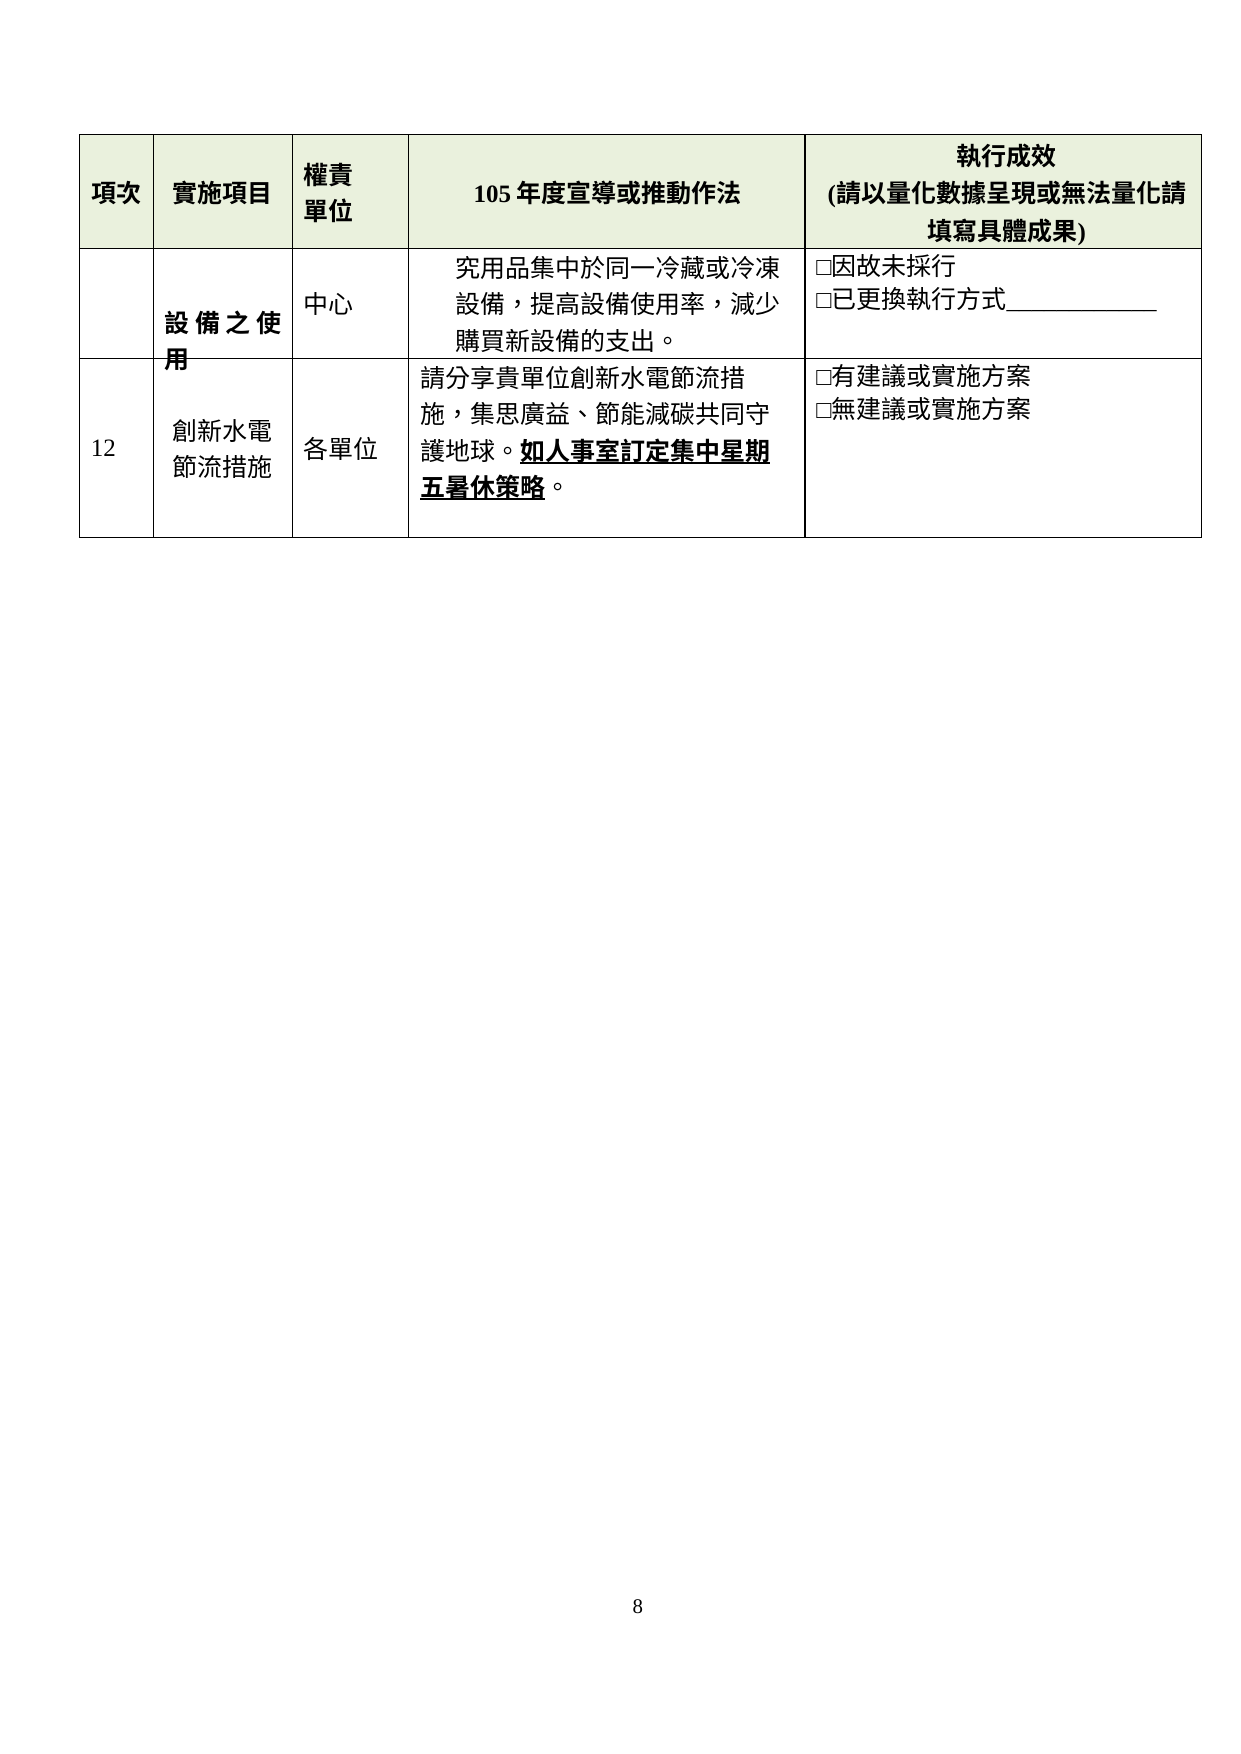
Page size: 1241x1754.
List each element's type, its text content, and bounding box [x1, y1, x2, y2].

table_cell 請分享貴單位創新水電節流措施，集思廣益、節能減碳共同守護地球。如人事室訂定集中星期五暑休策略。 [409, 359, 804, 537]
table_header 權責 單位 [293, 135, 408, 248]
table_header 實施項目 [154, 135, 292, 248]
table_header 執行成效 (請以量化數據呈現或無法量化請填寫具體成果) [806, 135, 1201, 248]
table_header 105年度宣導或推動作法 [409, 135, 804, 248]
table_cell 12 [80, 359, 153, 537]
table_cell 檢討各教學研究及實驗用冷藏（凍）設備之使用 [154, 249, 292, 357]
table_cell 各單位 [293, 359, 408, 537]
table_cell □有建議或實施方案 □無建議或實施方案 [806, 359, 1201, 537]
table_cell 中心 [293, 249, 408, 357]
table_cell [80, 249, 153, 357]
table_cell □因故未採行 □已更換執行方式____________ [806, 249, 1201, 357]
table_cell 究用品集中於同一冷藏或冷凍設備，提高設備使用率，減少購買新設備的支出。 [409, 249, 804, 357]
table_cell 創新水電節流措施 [154, 359, 292, 537]
table_header 項次 [80, 135, 153, 248]
